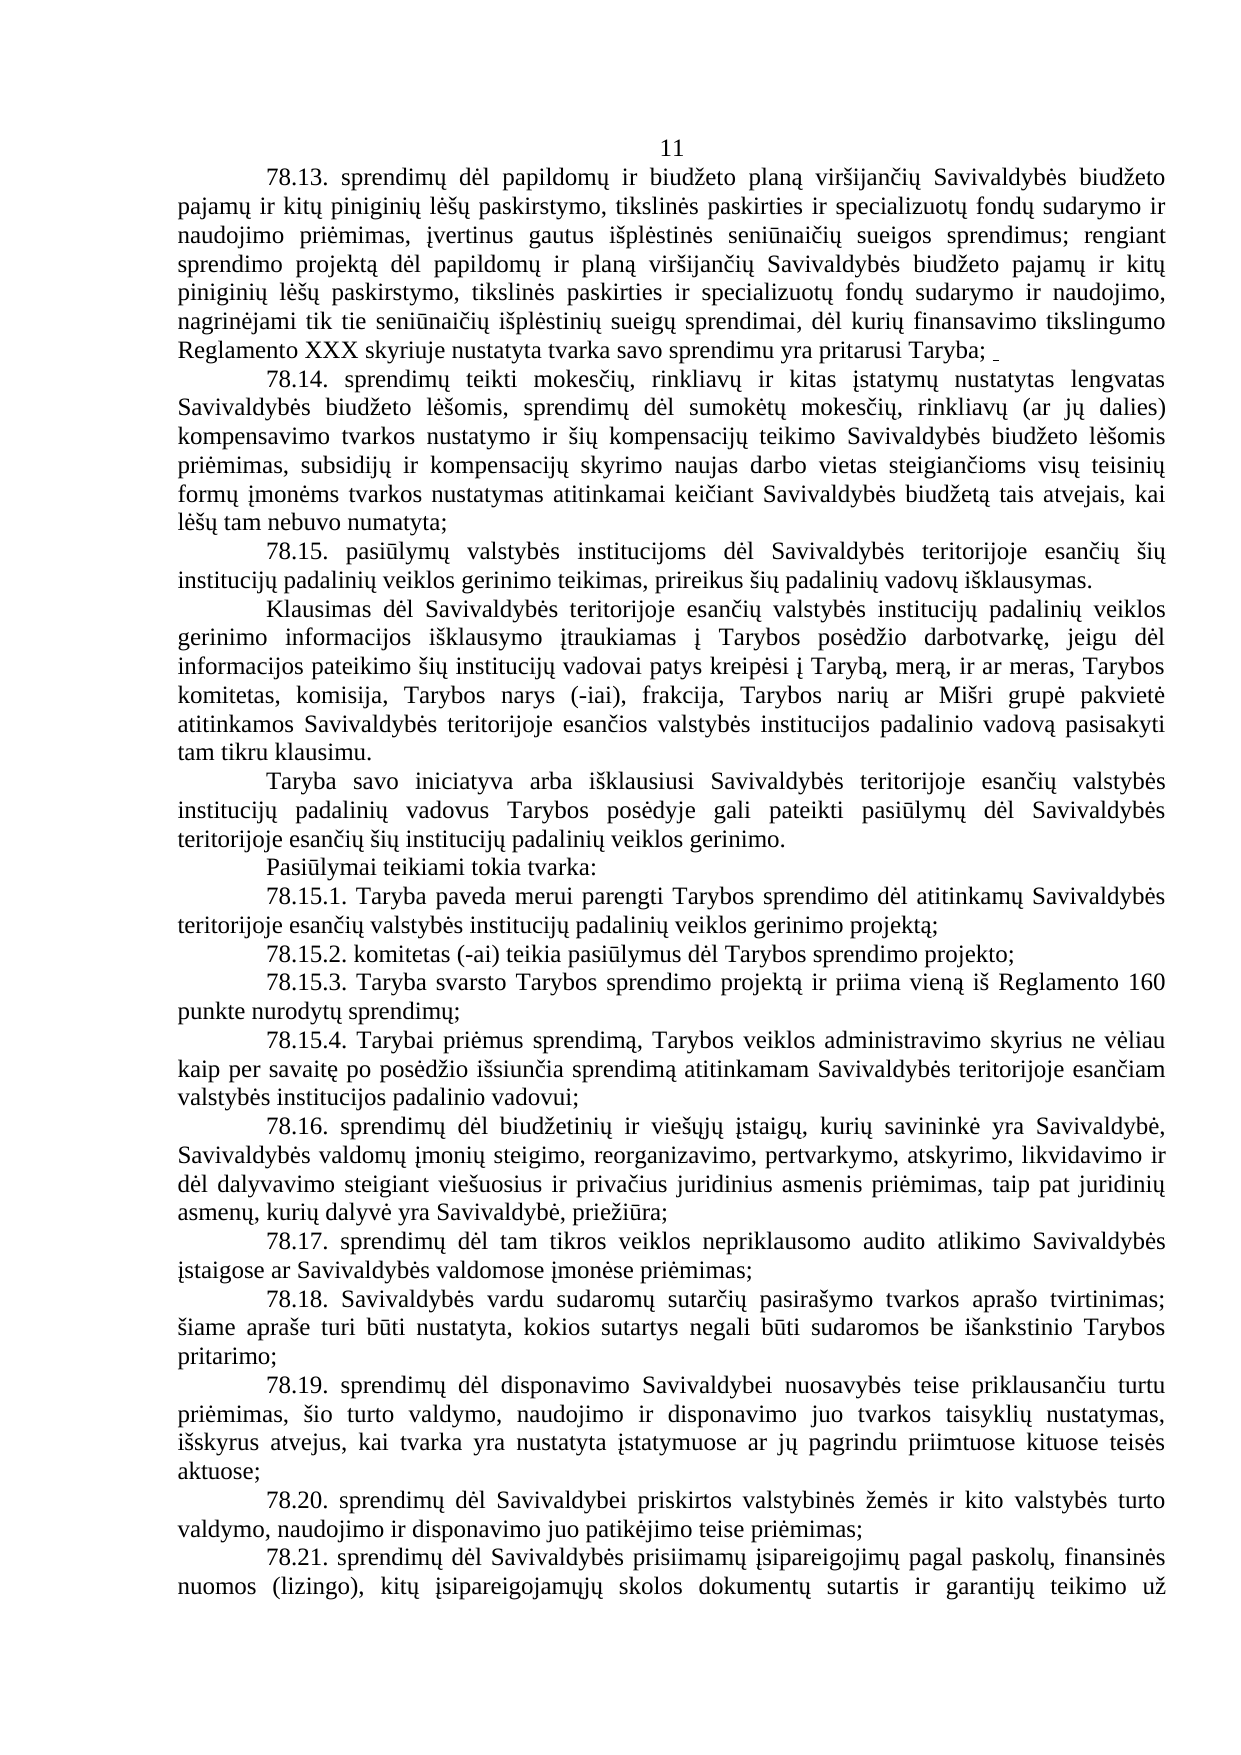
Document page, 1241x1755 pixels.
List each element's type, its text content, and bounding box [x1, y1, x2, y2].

text 78.15.4. Tarybai priėmus sprendimą, Tarybos veiklos administravimo skyrius ne vėliau kaip per savaitę po posėdžio išsiunčia sprendimą atitinkamam Savivaldybės teritorijoje esančiam valstybės institucijos padalinio vadovui; [177, 1025, 1166, 1111]
text Klausimas dėl Savivaldybės teritorijoje esančių valstybės institucijų padalinių veiklos gerinimo informacijos išklausymo įtraukiamas į Tarybos posėdžio darbotvarkę, jeigu dėl informacijos pateikimo šių institucijų vadovai patys kreipėsi į Tarybą, merą, ir ar meras, Tarybos komitetas, komisija, Tarybos narys (-iai), frakcija, Tarybos narių ar Mišri grupė pakvietė atitinkamos Savivaldybės teritorijoje esančios valstybės institucijos padalinio vadovą pasisakyti tam tikru klausimu. [177, 594, 1166, 766]
text 78.14. sprendimų teikti mokesčių, rinkliavų ir kitas įstatymų nustatytas lengvatas Savivaldybės biudžeto lėšomis, sprendimų dėl sumokėtų mokesčių, rinkliavų (ar jų dalies) kompensavimo tvarkos nustatymo ir šių kompensacijų teikimo Savivaldybės biudžeto lėšomis priėmimas, subsidijų ir kompensacijų skyrimo naujas darbo vietas steigiančioms visų teisinių formų įmonėms tvarkos nustatymas atitinkamai keičiant Savivaldybės biudžetą tais atvejais, kai lėšų tam nebuvo numatyta; [177, 364, 1166, 536]
text 78.15.2. komitetas (-ai) teikia pasiūlymus dėl Tarybos sprendimo projekto; [177, 939, 1166, 967]
text Taryba savo iniciatyva arba išklausiusi Savivaldybės teritorijoje esančių valstybės institucijų padalinių vadovus Tarybos posėdyje gali pateikti pasiūlymų dėl Savivaldybės teritorijoje esančių šių institucijų padalinių veiklos gerinimo. [177, 766, 1166, 852]
text 78.16. sprendimų dėl biudžetinių ir viešųjų įstaigų, kurių savininkė yra Savivaldybė, Savivaldybės valdomų įmonių steigimo, reorganizavimo, pertvarkymo, atskyrimo, likvidavimo ir dėl dalyvavimo steigiant viešuosius ir privačius juridinius asmenis priėmimas, taip pat juridinių asmenų, kurių dalyvė yra Savivaldybė, priežiūra; [177, 1111, 1166, 1226]
text 78.15. pasiūlymų valstybės institucijoms dėl Savivaldybės teritorijoje esančių šių institucijų padalinių veiklos gerinimo teikimas, prireikus šių padalinių vadovų išklausymas. [177, 536, 1166, 594]
text 78.19. sprendimų dėl disponavimo Savivaldybei nuosavybės teise priklausančiu turtu priėmimas, šio turto valdymo, naudojimo ir disponavimo juo tvarkos taisyklių nustatymas, išskyrus atvejus, kai tvarka yra nustatyta įstatymuose ar jų pagrindu priimtuose kituose teisės aktuose; [177, 1370, 1166, 1485]
text 78.18. Savivaldybės vardu sudaromų sutarčių pasirašymo tvarkos aprašo tvirtinimas; šiame apraše turi būti nustatyta, kokios sutartys negali būti sudaromos be išankstinio Tarybos pritarimo; [177, 1284, 1166, 1370]
text 78.15.1. Taryba paveda merui parengti Tarybos sprendimo dėl atitinkamų Savivaldybės teritorijoje esančių valstybės institucijų padalinių veiklos gerinimo projektą; [177, 881, 1166, 939]
text 78.17. sprendimų dėl tam tikros veiklos nepriklausomo audito atlikimo Savivaldybės įstaigose ar Savivaldybės valdomose įmonėse priėmimas; [177, 1226, 1166, 1284]
text 78.15.3. Taryba svarsto Tarybos sprendimo projektą ir priima vieną iš Reglamento 160 punkte nurodytų sprendimų; [177, 967, 1166, 1025]
text 78.20. sprendimų dėl Savivaldybei priskirtos valstybinės žemės ir kito valstybės turto valdymo, naudojimo ir disponavimo juo patikėjimo teise priėmimas; [177, 1485, 1166, 1542]
text Pasiūlymai teikiami tokia tvarka: [177, 852, 1166, 881]
text 78.13. sprendimų dėl papildomų ir biudžeto planą viršijančių Savivaldybės biudžeto pajamų ir kitų piniginių lėšų paskirstymo, tikslinės paskirties ir specializuotų fondų sudarymo ir naudojimo priėmimas, įvertinus gautus išplėstinės seniūnaičių sueigos sprendimus; rengiant sprendimo projektą dėl papildomų ir planą viršijančių Savivaldybės biudžeto pajamų ir kitų piniginių lėšų paskirstymo, tikslinės paskirties ir specializuotų fondų sudarymo ir naudojimo, nagrinėjami tik tie seniūnaičių išplėstinių sueigų sprendimai, dėl kurių finansavimo tikslingumo Reglamento XXX skyriuje nustatyta tvarka savo sprendimu yra pritarusi Taryba; [177, 162, 1166, 364]
text 78.21. sprendimų dėl Savivaldybės prisiimamų įsipareigojimų pagal paskolų, finansinės nuomos (lizingo), kitų įsipareigojamųjų skolos dokumentų sutartis ir garantijų teikimo už [177, 1542, 1166, 1600]
